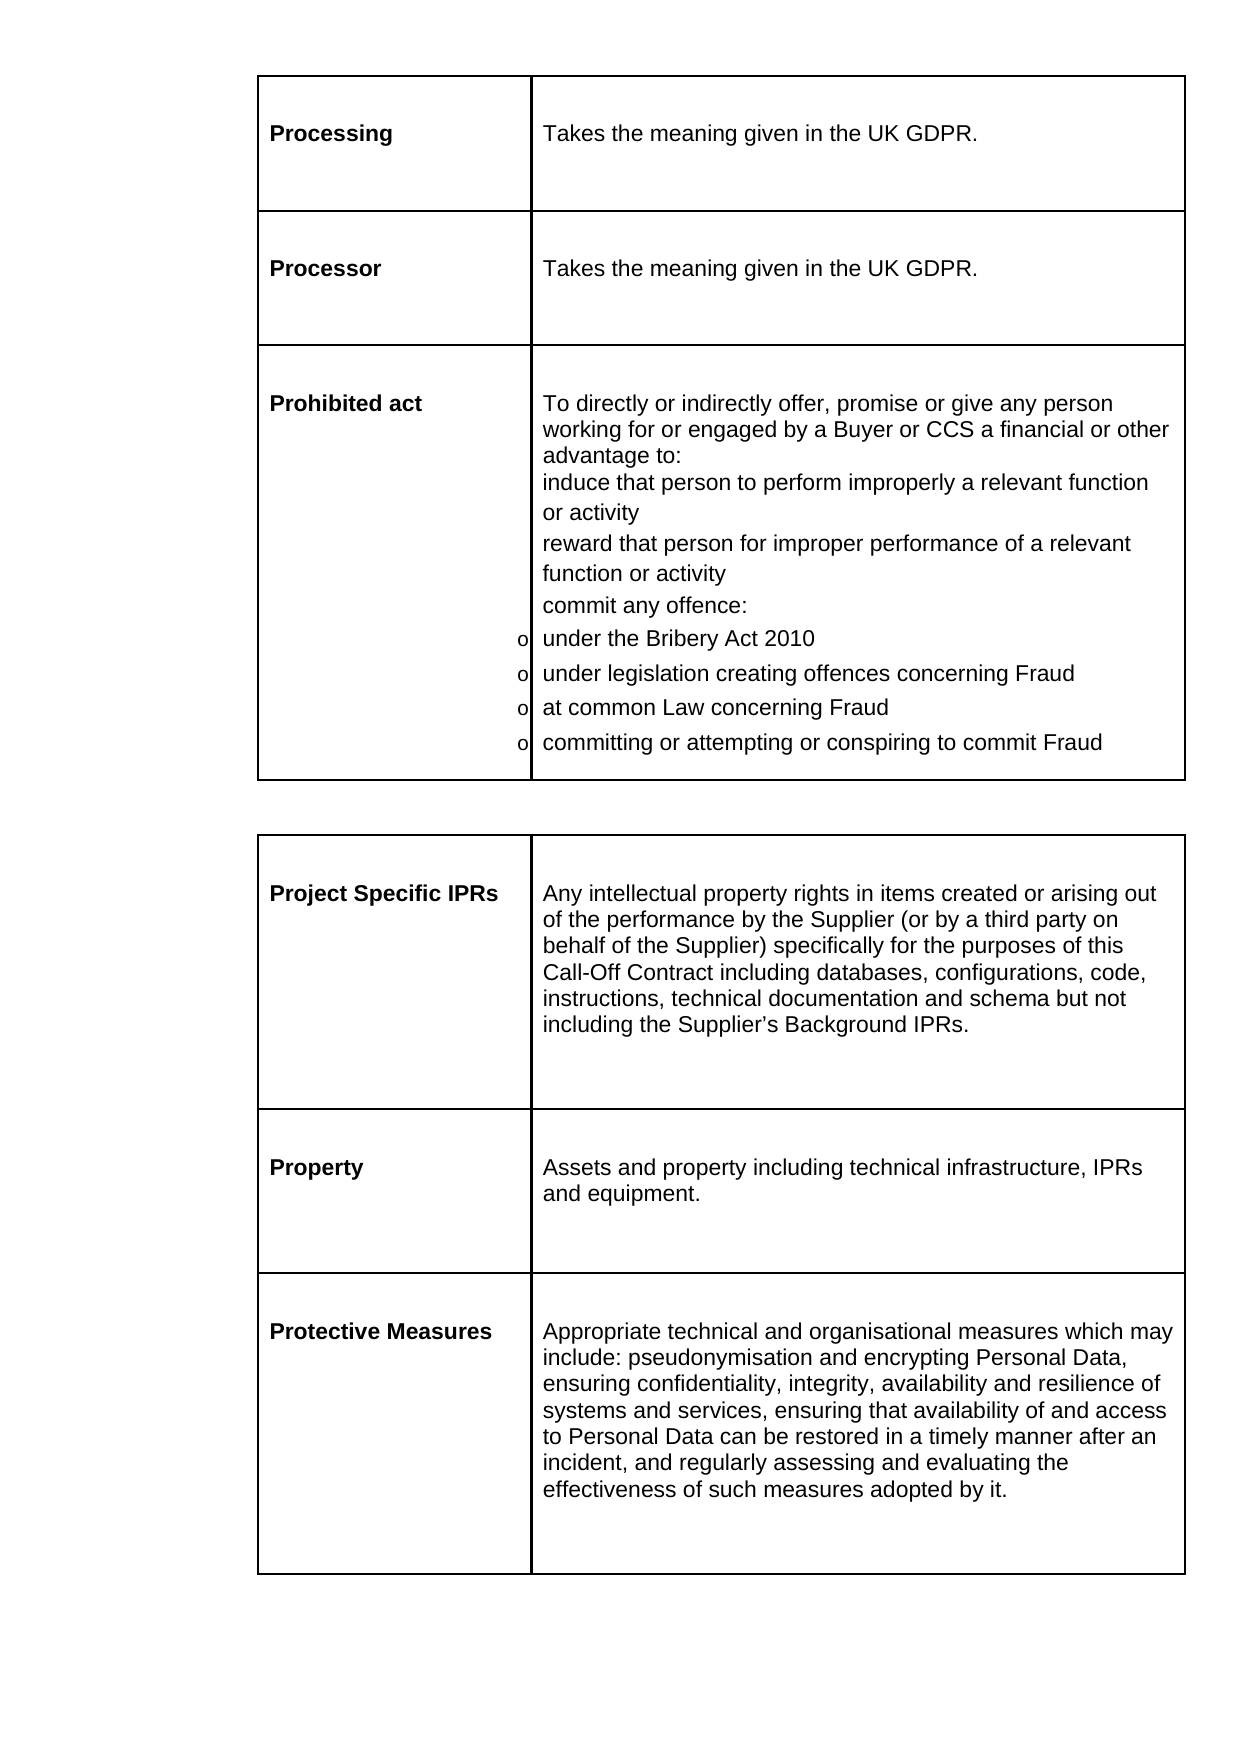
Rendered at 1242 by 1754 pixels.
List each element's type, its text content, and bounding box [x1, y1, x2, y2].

table_cell Processor [259, 212, 530, 344]
table_cell Appropriate technical and organisational measures which may include: pseudonymisation and encrypting Personal Data, ensuring confidentiality, integrity, availability and resilience of systems and services, ensuring that availability of and access to Personal Data can be restored in a timely manner after an incident, and regularly assessing and evaluating the effectiveness of such measures adopted by it. [533, 1274, 1184, 1573]
table_cell Takes the meaning given in the UK GDPR. [533, 212, 1184, 344]
table_cell Prohibited act [259, 346, 530, 779]
table_header Any intellectual property rights in items created or arising out of the performance by the Supplier (or by a third party on behalf of the Supplier) specifically for the purposes of this Call-Off Contract including databases, configurations, code, instructions, technical documentation and schema but not including the Supplier’s Background IPRs. [533, 836, 1184, 1108]
table_cell Protective Measures [259, 1274, 530, 1573]
table_cell Processing [259, 77, 530, 209]
table_cell Assets and property including technical infrastructure, IPRs and equipment. [533, 1110, 1184, 1272]
table_cell Property [259, 1110, 530, 1272]
table_cell To directly or indirectly offer, promise or give any person working for or engaged by a Buyer or CCS a financial or other advantage to: induce that person to perform improperly a relevant function or activity reward that person for improper performance of a relevant function or activity commit any offence: under the Bribery Act 2010 under legislation creating offences concerning Fraud at common Law concerning Fraud committing or attempting or conspiring to commit Fraud [533, 346, 1184, 779]
table_header Project Specific IPRs [259, 836, 530, 1108]
table_cell Takes the meaning given in the UK GDPR. [533, 77, 1184, 209]
